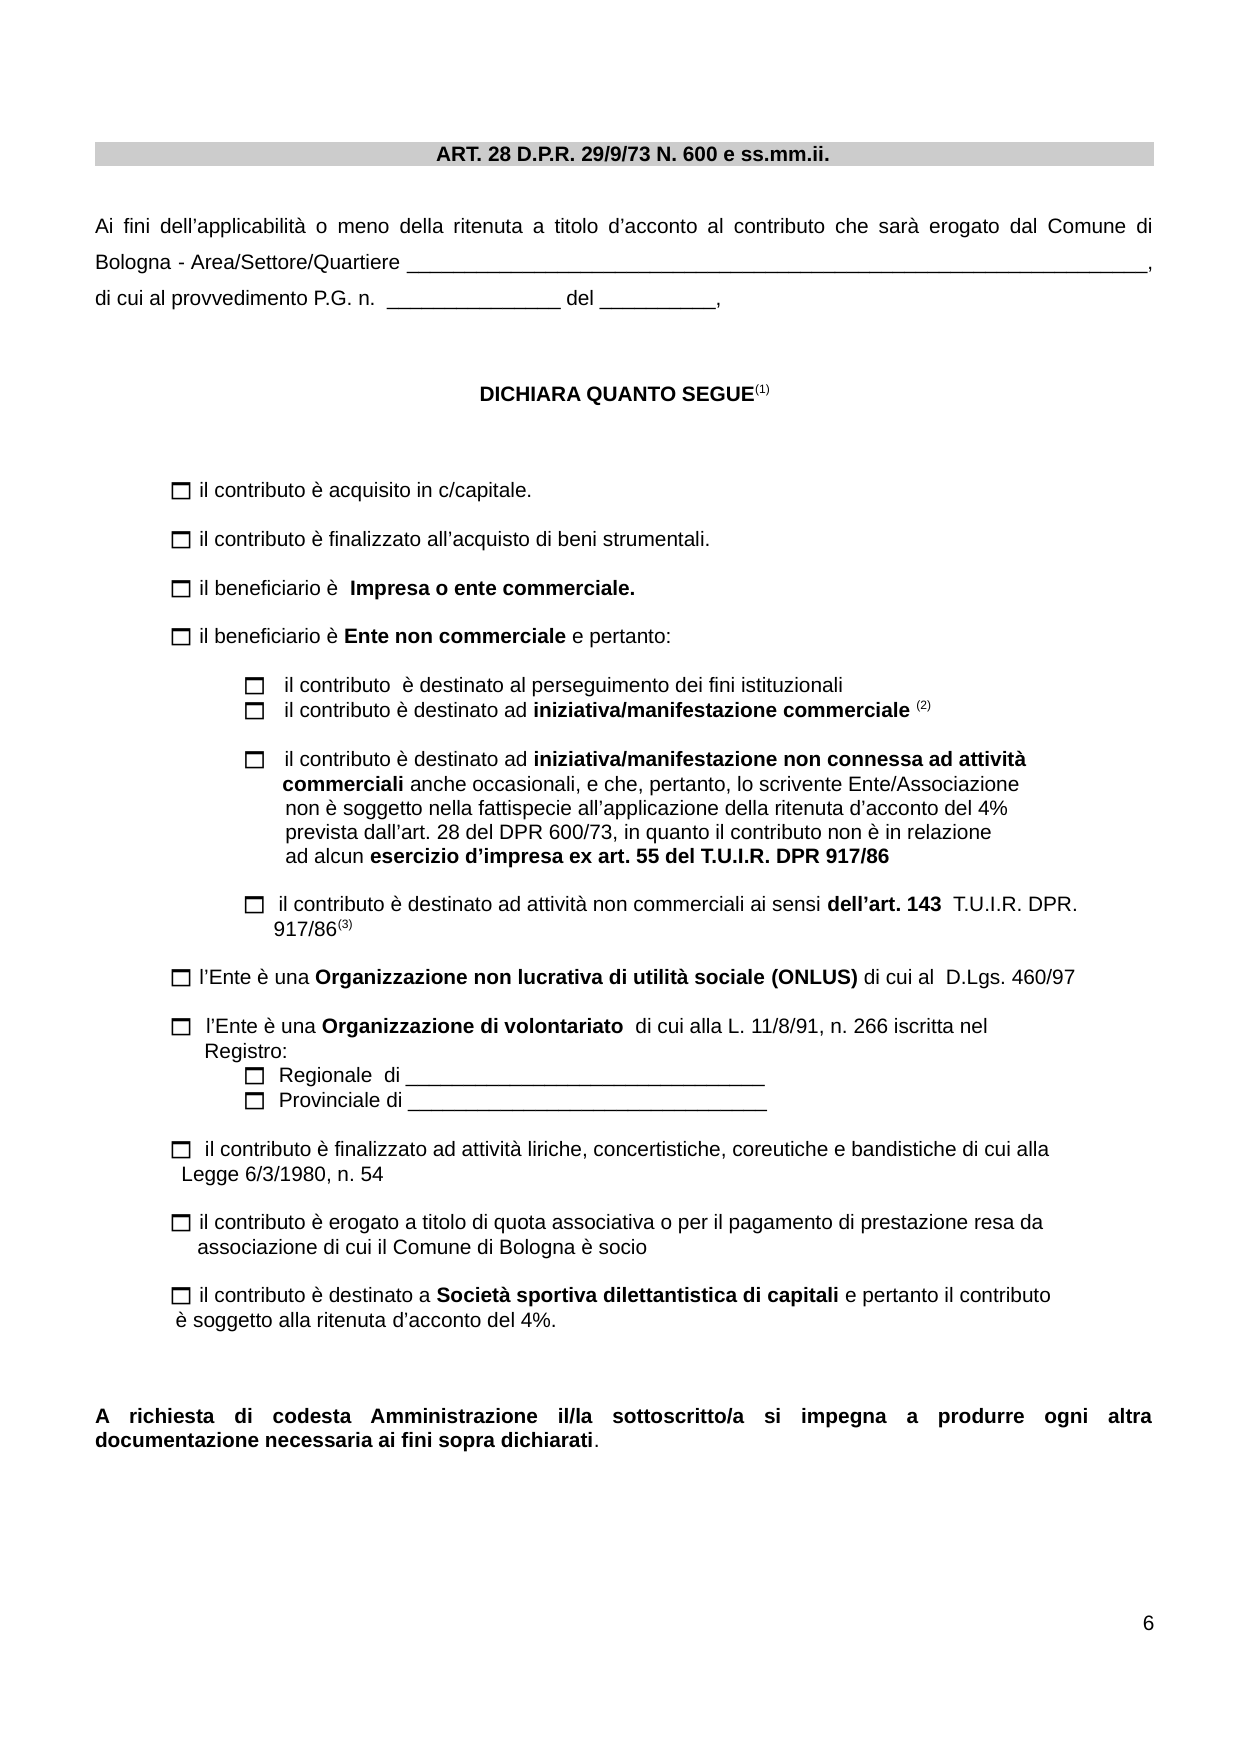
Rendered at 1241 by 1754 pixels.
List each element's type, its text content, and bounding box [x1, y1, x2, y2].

text associazione di cui il Comune di Bologna è socio [95, 1235, 1154, 1259]
text  il contributo è erogato a titolo di quota associativa o per il pagamento di prestazione resa da [95, 1210, 1154, 1235]
text  l’Ente è una Organizzazione di volontariato di cui alla L. 11/8/91, n. 266 iscritta nel [95, 1014, 1154, 1039]
list prevista dall’art. 28 del DPR 600/73, in quanto il contributo non è in relazione [132, 820, 1154, 844]
text  il contributo è destinato a Società sportiva dilettantistica di capitali e pertanto il contributo [95, 1283, 1154, 1308]
text  Regionale di _______________________________ [95, 1063, 1154, 1088]
text è soggetto alla ritenuta d’acconto del 4%. [95, 1308, 1154, 1332]
list non è soggetto nella fattispecie all’applicazione della ritenuta d’acconto del 4% [132, 796, 1154, 820]
text DICHIARA QUANTO SEGUE(1) [95, 382, 1154, 406]
text  Provinciale di _______________________________ [95, 1088, 1154, 1113]
text Registro: [95, 1039, 1154, 1063]
text ART. 28 D.P.R. 29/9/73 N. 600 e ss.mm.ii. [95, 142, 1154, 166]
text A richiesta di codesta Amministrazione il/la sottoscritto/a si impegna a produrre ogni altra documentazione necessaria ai fini sopra dichiarati. [95, 1403, 1154, 1451]
text commerciali anche occasionali, e che, pertanto, lo scrivente Ente/Associazione [95, 772, 1154, 796]
text  il contributo è destinato ad attività non commerciali ai sensi dell’art. 143 T.U.I.R. DPR. [95, 892, 1154, 917]
text  il contributo è acquisito in c/capitale. [95, 477, 1154, 502]
text  il contributo è finalizzato ad attività liriche, concertistiche, coreutiche e bandistiche di cui alla [95, 1137, 1154, 1162]
text  il contributo è destinato ad iniziativa/manifestazione non connessa ad attività [95, 747, 1154, 772]
text  il contributo è destinato ad iniziativa/manifestazione commerciale (2) [95, 698, 1154, 723]
list ad alcun esercizio d’impresa ex art. 55 del T.U.I.R. DPR 917/86 [132, 844, 1154, 868]
text  l’Ente è una Organizzazione non lucrativa di utilità sociale (ONLUS) di cui al D.Lgs. 460/97 [95, 965, 1154, 990]
text 917/86(3) [95, 917, 1154, 941]
text  il beneficiario è Ente non commerciale e pertanto: [95, 624, 1154, 649]
text  il contributo è destinato al perseguimento dei fini istituzionali [95, 673, 1154, 698]
text  il contributo è finalizzato all’acquisto di beni strumentali. [95, 526, 1154, 551]
text Ai fini dell’applicabilità o meno della ritenuta a titolo d’acconto al contributo che sarà erogato dal Comune di Bologna - Area/Settore/Quartiere ________________________________________________________________, di cui al provvedimento P.G. n. _______________ del __________, [95, 214, 1154, 310]
text Legge 6/3/1980, n. 54 [95, 1162, 1154, 1186]
text  il beneficiario è Impresa o ente commerciale. [95, 575, 1154, 600]
